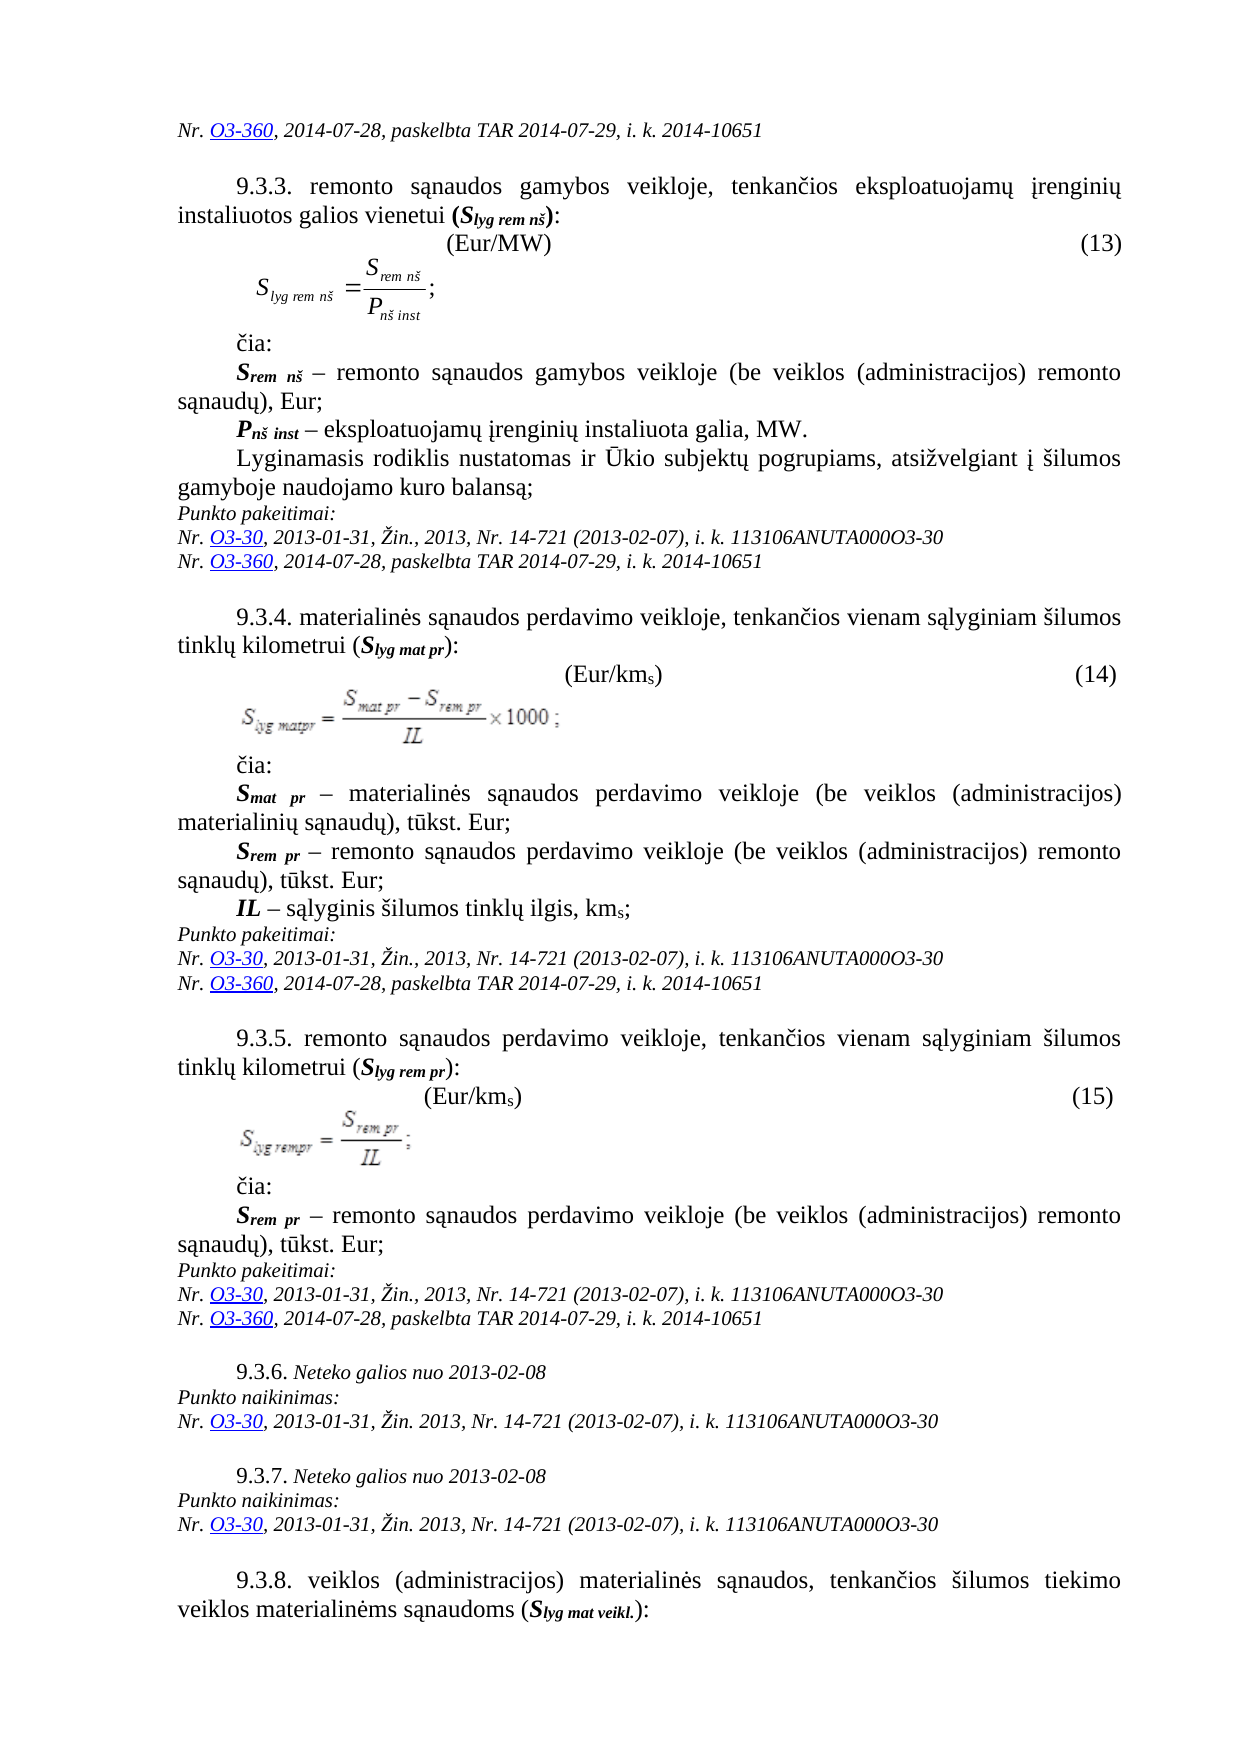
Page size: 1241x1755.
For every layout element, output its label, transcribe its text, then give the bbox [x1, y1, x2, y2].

text 9.3.8. veiklos (administracijos) materialinės sąnaudos, tenkančios šilumos tiekimo veiklos materialinėms sąnaudoms (Slyg mat veikl.): [177, 1565, 1122, 1622]
text Punkto naikinimas: [177, 1385, 1122, 1409]
text 9.3.5. remonto sąnaudos perdavimo veikloje, tenkančios vienam sąlyginiam šilumos tinklų kilometrui (Slyg rem pr): [177, 1023, 1122, 1081]
text Nr. O3-360, 2014-07-28, paskelbta TAR 2014-07-29, i. k. 2014-10651 [177, 118, 1122, 142]
text čia: [177, 1171, 1122, 1200]
text Punkto pakeitimai: [177, 501, 1122, 525]
text 9.3.6. Neteko galios nuo 2013-02-08 [177, 1358, 1122, 1385]
text Nr. O3-30, 2013-01-31, Žin., 2013, Nr. 14-721 (2013-02-07), i. k. 113106ANUTA000O3-30 [177, 946, 1122, 970]
text Srem pr – remonto sąnaudos perdavimo veikloje (be veiklos (administracijos) remonto sąnaudų), tūkst. Eur; [177, 1200, 1122, 1257]
text (Eur/MW) (13) [177, 228, 1122, 328]
text čia: [177, 750, 1122, 778]
text 9.3.4. materialinės sąnaudos perdavimo veikloje, tenkančios vienam sąlyginiam šilumos tinklų kilometrui (Slyg mat pr): [177, 602, 1122, 659]
text Nr. O3-30, 2013-01-31, Žin. 2013, Nr. 14-721 (2013-02-07), i. k. 113106ANUTA000O3-30 [177, 1409, 1122, 1433]
text Srem nš – remonto sąnaudos gamybos veikloje (be veiklos (administracijos) remonto sąnaudų), Eur; [177, 357, 1122, 414]
text Nr. O3-360, 2014-07-28, paskelbta TAR 2014-07-29, i. k. 2014-10651 [177, 549, 1122, 573]
text (Eur/kms) (14) [177, 659, 1122, 750]
text Punkto naikinimas: [177, 1488, 1122, 1512]
text Smat pr – materialinės sąnaudos perdavimo veikloje (be veiklos (administracijos) materialinių sąnaudų), tūkst. Eur; [177, 778, 1122, 836]
text 9.3.3. remonto sąnaudos gamybos veikloje, tenkančios eksploatuojamų įrenginių instaliuotos galios vienetui (Slyg rem nš): [177, 171, 1122, 228]
text Nr. O3-360, 2014-07-28, paskelbta TAR 2014-07-29, i. k. 2014-10651 [177, 1306, 1122, 1330]
text (Eur/kms) (15) [177, 1081, 1122, 1171]
text Srem pr – remonto sąnaudos perdavimo veikloje (be veiklos (administracijos) remonto sąnaudų), tūkst. Eur; [177, 836, 1122, 893]
text Punkto pakeitimai: [177, 1257, 1122, 1282]
text Nr. O3-360, 2014-07-28, paskelbta TAR 2014-07-29, i. k. 2014-10651 [177, 970, 1122, 994]
text Nr. O3-30, 2013-01-31, Žin. 2013, Nr. 14-721 (2013-02-07), i. k. 113106ANUTA000O3-30 [177, 1512, 1122, 1536]
text IL – sąlyginis šilumos tinklų ilgis, kms; [177, 893, 1122, 922]
text Punkto pakeitimai: [177, 922, 1122, 946]
text Lyginamasis rodiklis nustatomas ir Ūkio subjektų pogrupiams, atsižvelgiant į šilumos gamyboje naudojamo kuro balansą; [177, 443, 1122, 501]
text čia: [177, 328, 1122, 357]
text Pnš inst – eksploatuojamų įrenginių instaliuota galia, MW. [177, 414, 1122, 443]
text Nr. O3-30, 2013-01-31, Žin., 2013, Nr. 14-721 (2013-02-07), i. k. 113106ANUTA000O3-30 [177, 525, 1122, 549]
text Nr. O3-30, 2013-01-31, Žin., 2013, Nr. 14-721 (2013-02-07), i. k. 113106ANUTA000O3-30 [177, 1282, 1122, 1306]
text 9.3.7. Neteko galios nuo 2013-02-08 [177, 1462, 1122, 1488]
